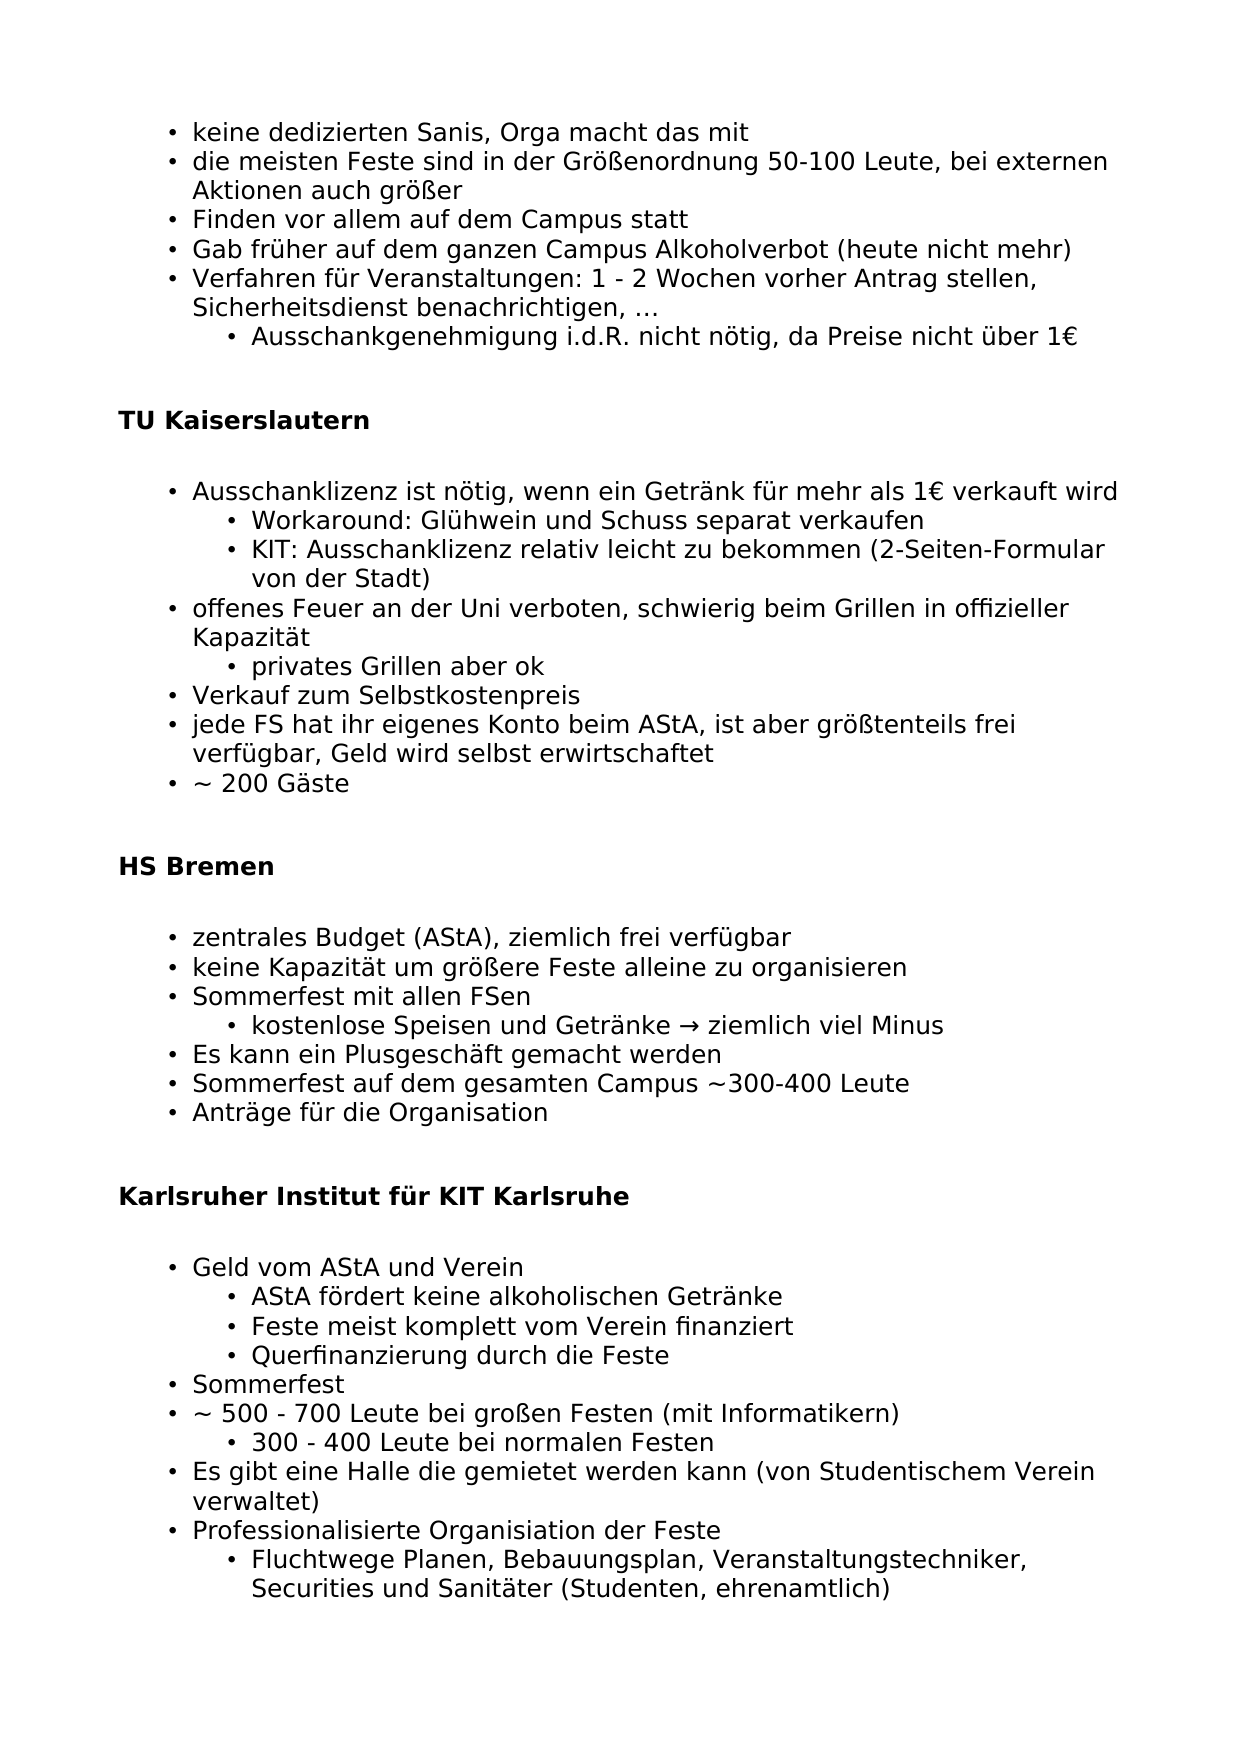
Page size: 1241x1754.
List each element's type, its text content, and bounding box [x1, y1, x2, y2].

list Feste meist komplett vom Verein finanziert [236, 1312, 1122, 1341]
list privates Grillen aber ok [236, 652, 1122, 681]
list Anträge für die Organisation [177, 1098, 1122, 1128]
list KIT: Ausschanklizenz relativ leicht zu bekommen (2-Seiten-Formular von der Stadt) [236, 535, 1122, 594]
list ~ 200 Gäste [177, 769, 1122, 798]
list 300 - 400 Leute bei normalen Festen [236, 1428, 1122, 1457]
list Es gibt eine Halle die gemietet werden kann (von Studentischem Verein verwaltet) [177, 1457, 1122, 1516]
list Ausschankgenehmigung i.d.R. nicht nötig, da Preise nicht über 1€ [236, 322, 1122, 351]
list jede FS hat ihr eigenes Konto beim AStA, ist aber größtenteils frei verfügbar, Geld wird selbst erwirtschaftet [177, 710, 1122, 769]
list Sommerfest auf dem gesamten Campus ~300-400 Leute [177, 1069, 1122, 1098]
list Fluchtwege Planen, Bebauungsplan, Veranstaltungstechniker, Securities und Sanitäter (Studenten, ehrenamtlich) [236, 1545, 1122, 1603]
subtitle HS Bremen [118, 852, 1122, 882]
list Ausschanklizenz ist nötig, wenn ein Getränk für mehr als 1€ verkauft wird [177, 477, 1122, 506]
list die meisten Feste sind in der Größenordnung 50-100 Leute, bei externen Aktionen auch größer [177, 147, 1122, 206]
list Workaround: Glühwein und Schuss separat verkaufen [236, 506, 1122, 535]
list Finden vor allem auf dem Campus statt [177, 206, 1122, 235]
list Gab früher auf dem ganzen Campus Alkoholverbot (heute nicht mehr) [177, 235, 1122, 264]
list AStA fördert keine alkoholischen Getränke [236, 1282, 1122, 1312]
subtitle Karlsruher Institut für KIT Karlsruhe [118, 1182, 1122, 1211]
list Es kann ein Plusgeschäft gemacht werden [177, 1040, 1122, 1069]
list Sommerfest mit allen FSen [177, 982, 1122, 1011]
list Professionalisierte Organisiation der Feste [177, 1516, 1122, 1545]
subtitle TU Kaiserslautern [118, 406, 1122, 435]
list Verkauf zum Selbstkostenpreis [177, 681, 1122, 710]
list Geld vom AStA und Verein [177, 1253, 1122, 1282]
list Querfinanzierung durch die Feste [236, 1341, 1122, 1370]
list zentrales Budget (AStA), ziemlich frei verfügbar [177, 923, 1122, 953]
list keine dedizierten Sanis, Orga macht das mit [177, 118, 1122, 147]
list offenes Feuer an der Uni verboten, schwierig beim Grillen in offizieller Kapazität [177, 594, 1122, 652]
list ~ 500 - 700 Leute bei großen Festen (mit Informatikern) [177, 1399, 1122, 1428]
list Sommerfest [177, 1370, 1122, 1399]
list keine Kapazität um größere Feste alleine zu organisieren [177, 953, 1122, 982]
list Verfahren für Veranstaltungen: 1 - 2 Wochen vorher Antrag stellen, Sicherheitsdienst benachrichtigen, … [177, 264, 1122, 322]
list kostenlose Speisen und Getränke → ziemlich viel Minus [236, 1011, 1122, 1040]
